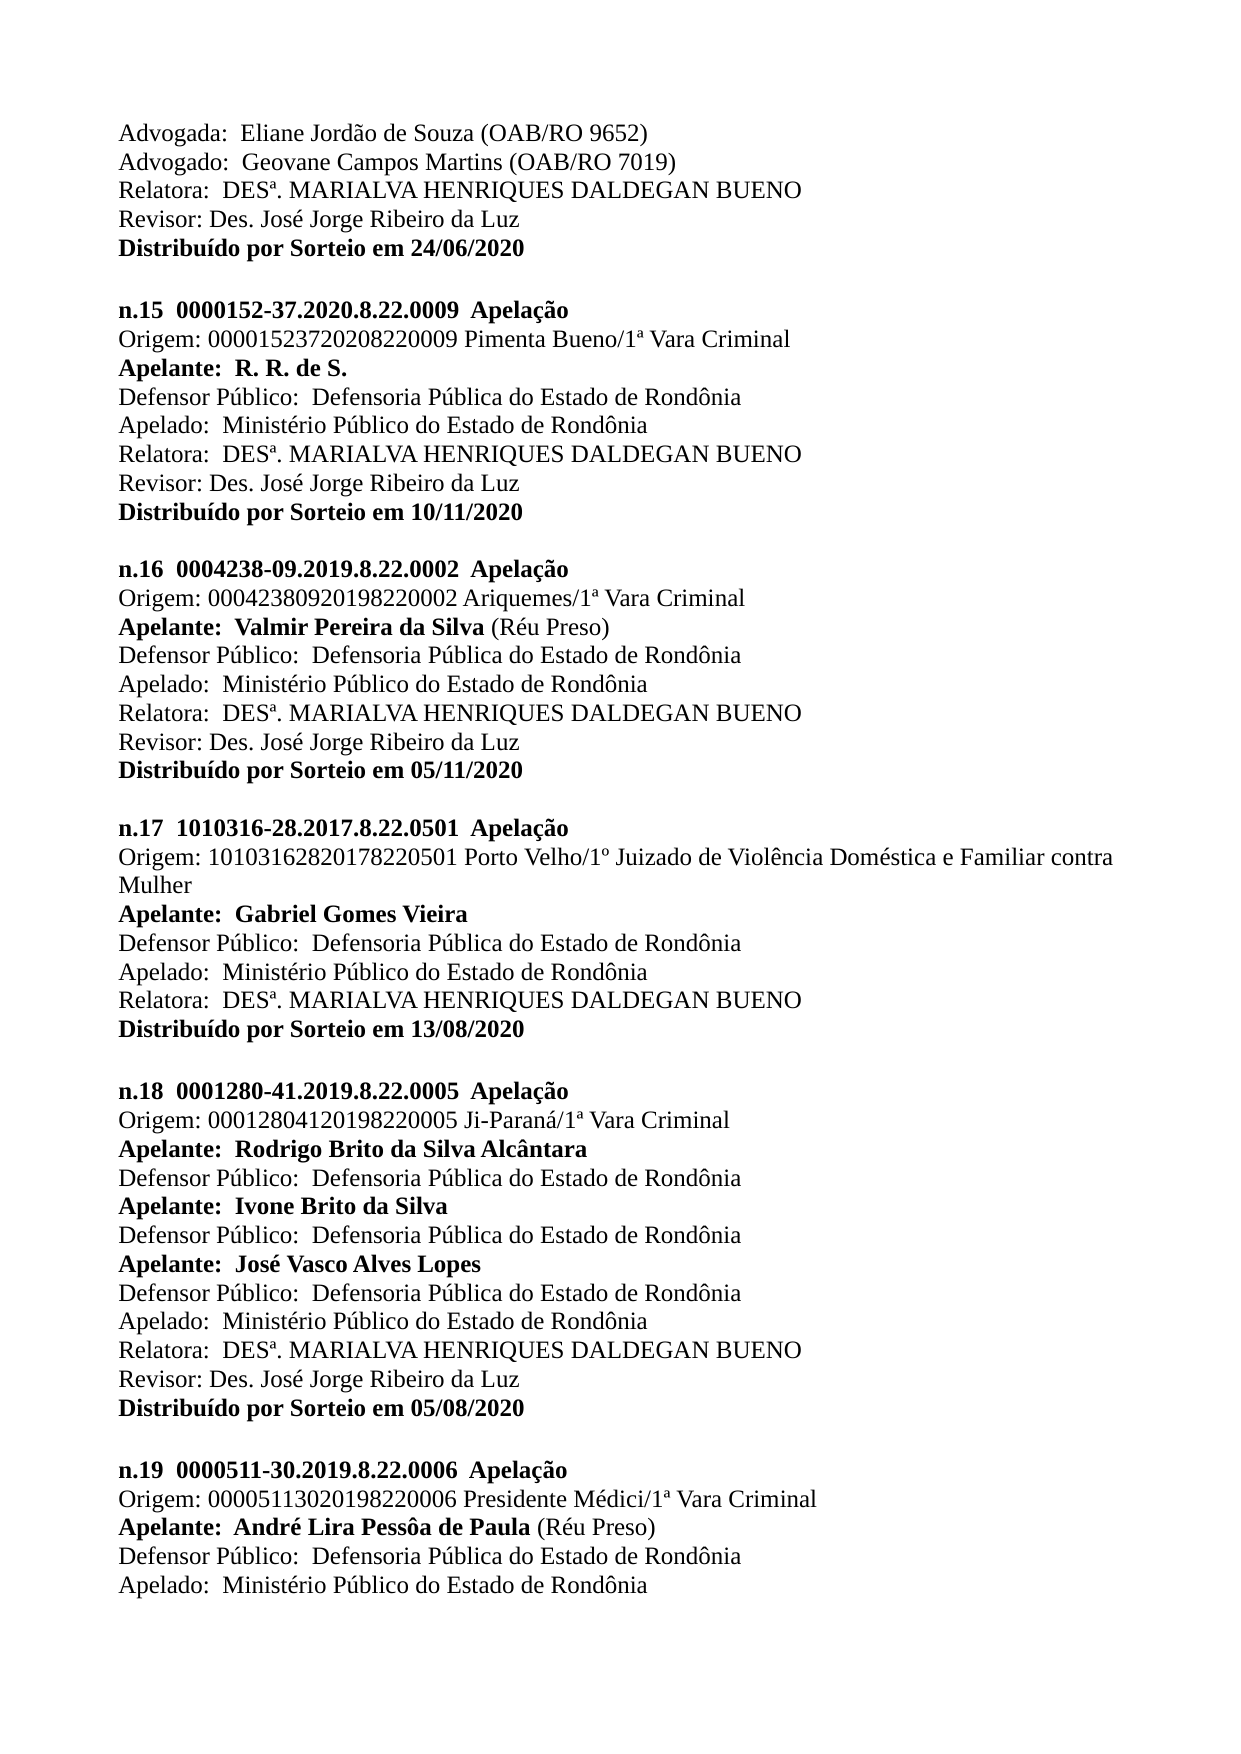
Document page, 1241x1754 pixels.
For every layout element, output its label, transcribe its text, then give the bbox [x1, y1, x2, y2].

text Apelante: Gabriel Gomes Vieira Defensor Público: Defensoria Pública do Estado de Rondônia Apelado: Ministério Público do Estado de Rondônia [118, 899, 1122, 985]
text Relatora: DESª. MARIALVA HENRIQUES DALDEGAN BUENO Revisor: Des. José Jorge Ribeiro da Luz [118, 698, 1122, 755]
text n.16 0004238-09.2019.8.22.0002 Apelação Origem: 00042380920198220002 Ariquemes/1ª Vara Criminal [118, 554, 1122, 612]
text Advogada: Eliane Jordão de Souza (OAB/RO 9652) Advogado: Geovane Campos Martins (OAB/RO 7019) [118, 118, 1122, 176]
text Distribuído por Sorteio em 05/08/2020 [118, 1393, 1122, 1455]
text Relatora: DESª. MARIALVA HENRIQUES DALDEGAN BUENO Revisor: Des. José Jorge Ribeiro da Luz [118, 439, 1122, 497]
text Relatora: DESª. MARIALVA HENRIQUES DALDEGAN BUENO Revisor: Des. José Jorge Ribeiro da Luz [118, 1335, 1122, 1393]
text Apelante: Rodrigo Brito da Silva Alcântara Defensor Público: Defensoria Pública do Estado de Rondônia Apelante: Ivone Brito da Silva Defensor Público: Defensoria Pública do Estado de Rondônia Apelante: José Vasco Alves Lopes Defensor Público: Defensoria Pública do Estado de Rondônia Apelado: Ministério Público do Estado de Rondônia [118, 1134, 1122, 1335]
text n.15 0000152-37.2020.8.22.0009 Apelação Origem: 00001523720208220009 Pimenta Bueno/1ª Vara Criminal [118, 295, 1122, 353]
text n.19 0000511-30.2019.8.22.0006 Apelação Origem: 00005113020198220006 Presidente Médici/1ª Vara Criminal [118, 1455, 1122, 1512]
text Relatora: DESª. MARIALVA HENRIQUES DALDEGAN BUENO Revisor: Des. José Jorge Ribeiro da Luz [118, 176, 1122, 233]
text Apelante: Valmir Pereira da Silva (Réu Preso) Defensor Público: Defensoria Pública do Estado de Rondônia Apelado: Ministério Público do Estado de Rondônia [118, 612, 1122, 698]
text n.18 0001280-41.2019.8.22.0005 Apelação Origem: 00012804120198220005 Ji-Paraná/1ª Vara Criminal [118, 1076, 1122, 1134]
text Apelante: André Lira Pessôa de Paula (Réu Preso) Defensor Público: Defensoria Pública do Estado de Rondônia Apelado: Ministério Público do Estado de Rondônia [118, 1512, 1122, 1599]
text Distribuído por Sorteio em 24/06/2020 [118, 233, 1122, 295]
text Distribuído por Sorteio em 05/11/2020 [118, 755, 1122, 784]
text Relatora: DESª. MARIALVA HENRIQUES DALDEGAN BUENO [118, 985, 1122, 1014]
text Apelante: R. R. de S. Defensor Público: Defensoria Pública do Estado de Rondônia Apelado: Ministério Público do Estado de Rondônia [118, 353, 1122, 439]
text Distribuído por Sorteio em 10/11/2020 [118, 497, 1122, 525]
text n.17 1010316-28.2017.8.22.0501 Apelação Origem: 10103162820178220501 Porto Velho/1º Juizado de Violência Doméstica e Familiar contra Mulher [118, 813, 1122, 899]
text Distribuído por Sorteio em 13/08/2020 [118, 1014, 1122, 1076]
